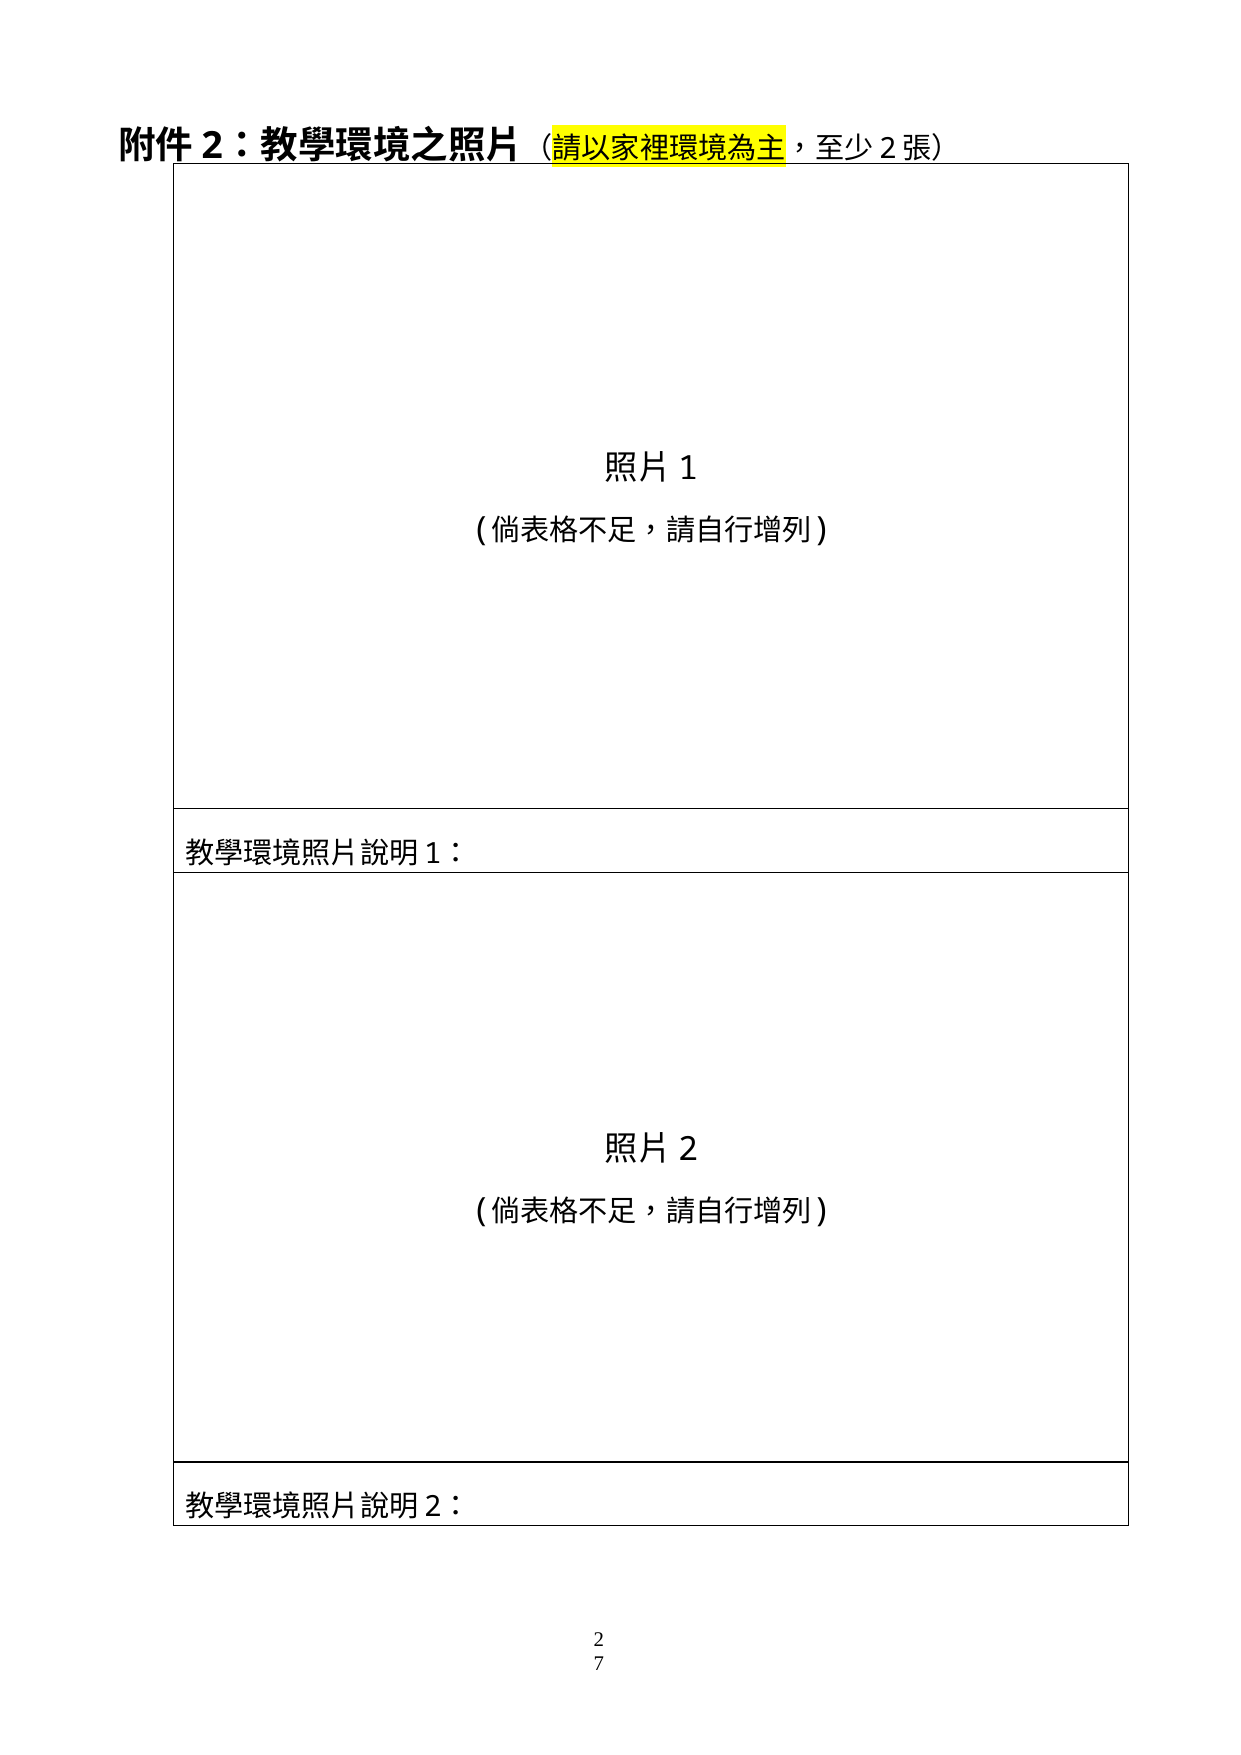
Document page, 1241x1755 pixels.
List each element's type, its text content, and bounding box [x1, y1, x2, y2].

table_cell 教學環境照片說明1： [174, 809, 1128, 872]
table_header 照片1 (倘表格不足，請自行增列) [174, 164, 1128, 808]
table_cell 教學環境照片說明2： [174, 1463, 1128, 1525]
table_cell 照片2 (倘表格不足，請自行增列) [174, 873, 1128, 1461]
text 附件2：教學環境之照片（請以家裡環境為主，至少2張） [118, 101, 1100, 163]
